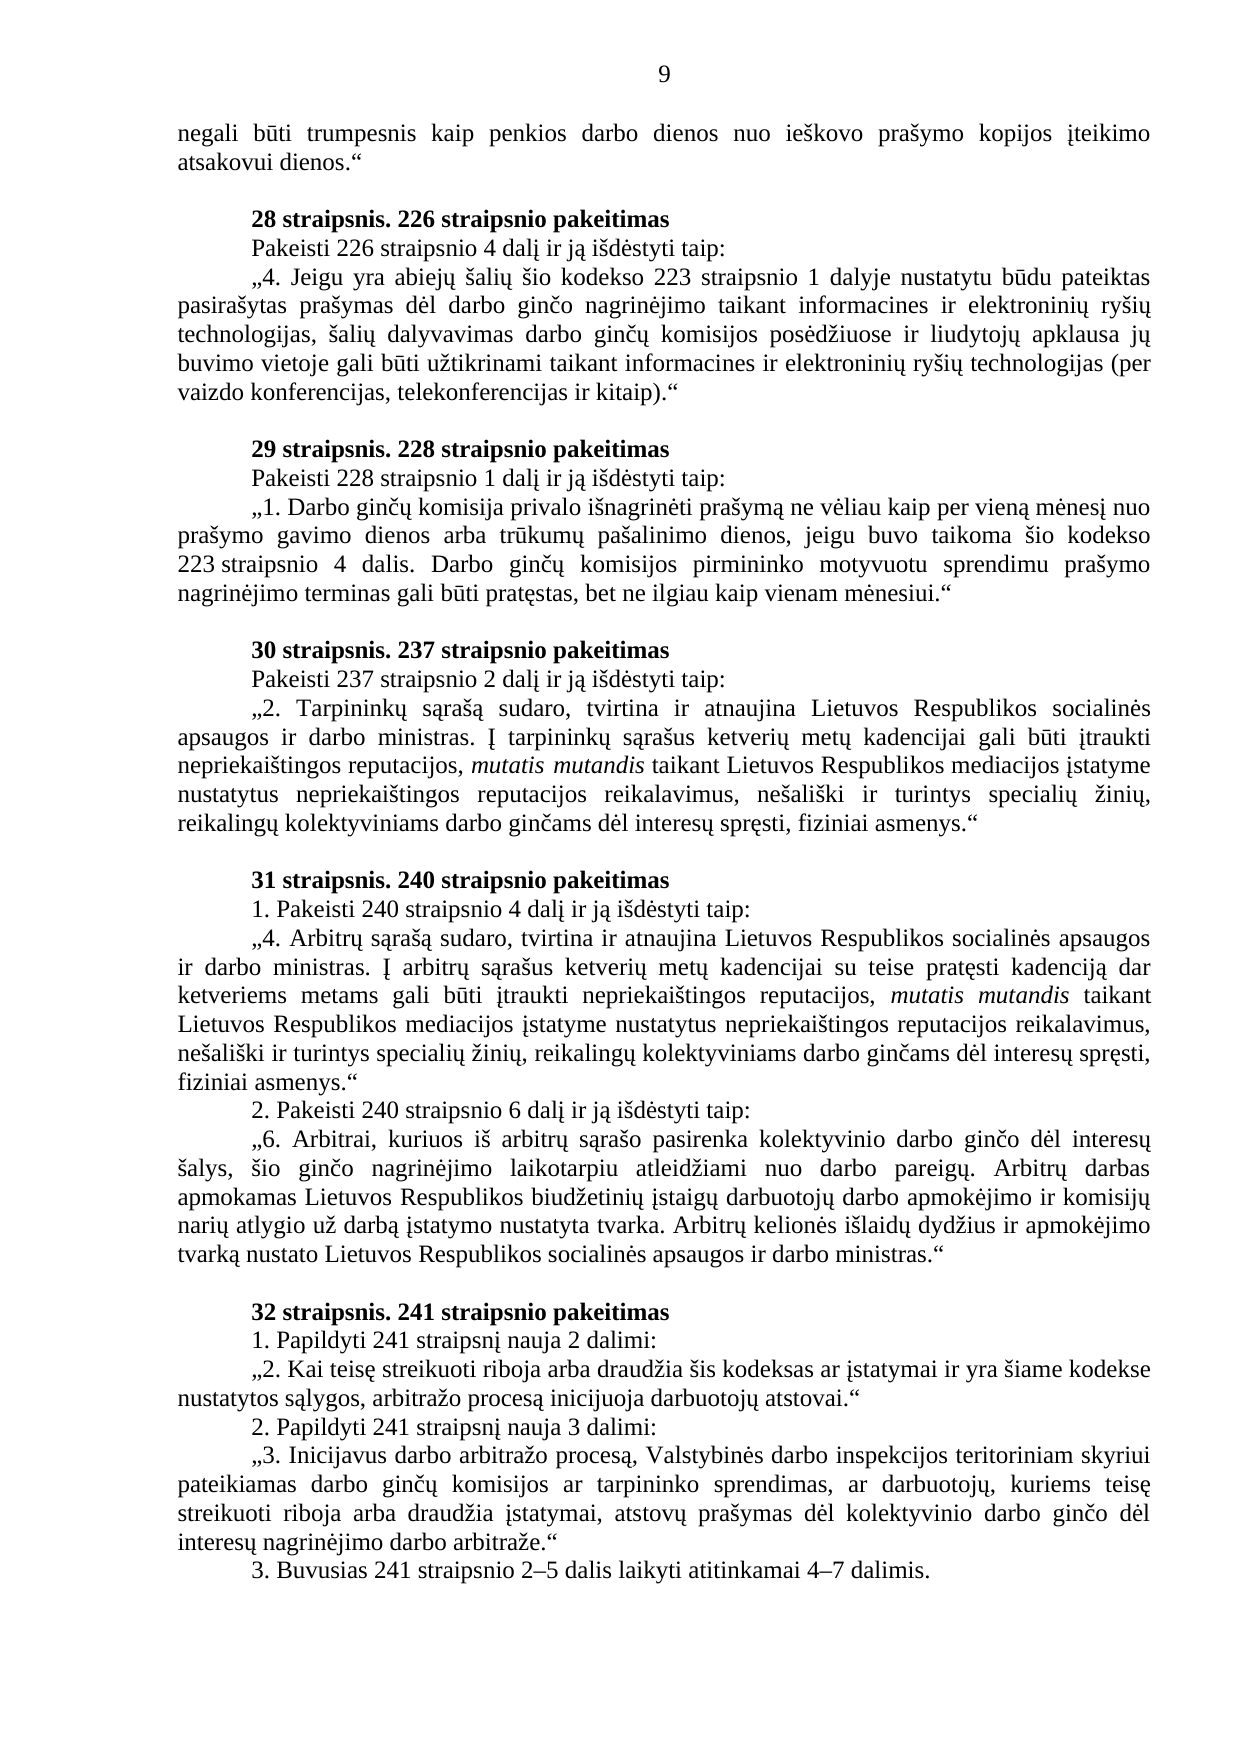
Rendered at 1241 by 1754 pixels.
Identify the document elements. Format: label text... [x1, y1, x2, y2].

text Pakeisti 228 straipsnio 1 dalį ir ją išdėstyti taip: [177, 463, 1152, 492]
text 29 straipsnis. 228 straipsnio pakeitimas [177, 434, 1152, 463]
text „2. Tarpininkų sąrašą sudaro, tvirtina ir atnaujina Lietuvos Respublikos socialinės apsaugos ir darbo ministras. Į tarpininkų sąrašus ketverių metų kadencijai gali būti įtraukti nepriekaištingos reputacijos, mutatis mutandis taikant Lietuvos Respublikos mediacijos įstatyme nustatytus nepriekaištingos reputacijos reikalavimus, nešališki ir turintys specialių žinių, reikalingų kolektyviniams darbo ginčams dėl interesų spręsti, fiziniai asmenys.“ [177, 693, 1152, 837]
text „4. Jeigu yra abiejų šalių šio kodekso 223 straipsnio 1 dalyje nustatytu būdu pateiktas pasirašytas prašymas dėl darbo ginčo nagrinėjimo taikant informacines ir elektroninių ryšių technologijas, šalių dalyvavimas darbo ginčų komisijos posėdžiuose ir liudytojų apklausa jų buvimo vietoje gali būti užtikrinami taikant informacines ir elektroninių ryšių technologijas (per vaizdo konferencijas, telekonferencijas ir kitaip).“ [177, 262, 1152, 406]
text Pakeisti 226 straipsnio 4 dalį ir ją išdėstyti taip: [177, 233, 1152, 262]
text 1. Papildyti 241 straipsnį nauja 2 dalimi: [177, 1326, 1152, 1354]
text „4. Arbitrų sąrašą sudaro, tvirtina ir atnaujina Lietuvos Respublikos socialinės apsaugos ir darbo ministras. Į arbitrų sąrašus ketverių metų kadencijai su teise pratęsti kadenciją dar ketveriems metams gali būti įtraukti nepriekaištingos reputacijos, mutatis mutandis taikant Lietuvos Respublikos mediacijos įstatyme nustatytus nepriekaištingos reputacijos reikalavimus, nešališki ir turintys specialių žinių, reikalingų kolektyviniams darbo ginčams dėl interesų spręsti, fiziniai asmenys.“ [177, 923, 1152, 1096]
text „1. Darbo ginčų komisija privalo išnagrinėti prašymą ne vėliau kaip per vieną mėnesį nuo prašymo gavimo dienos arba trūkumų pašalinimo dienos, jeigu buvo taikoma šio kodekso 223 straipsnio 4 dalis. Darbo ginčų komisijos pirmininko motyvuotu sprendimu prašymo nagrinėjimo terminas gali būti pratęstas, bet ne ilgiau kaip vienam mėnesiui.“ [177, 492, 1152, 607]
text 1. Pakeisti 240 straipsnio 4 dalį ir ją išdėstyti taip: [177, 894, 1152, 923]
text 2. Papildyti 241 straipsnį nauja 3 dalimi: [177, 1412, 1152, 1441]
text 30 straipsnis. 237 straipsnio pakeitimas [177, 636, 1152, 664]
text Pakeisti 237 straipsnio 2 dalį ir ją išdėstyti taip: [177, 664, 1152, 693]
text 31 straipsnis. 240 straipsnio pakeitimas [177, 866, 1152, 894]
text negali būti trumpesnis kaip penkios darbo dienos nuo ieškovo prašymo kopijos įteikimo atsakovui dienos.“ [177, 118, 1152, 176]
text „6. Arbitrai, kuriuos iš arbitrų sąrašo pasirenka kolektyvinio darbo ginčo dėl interesų šalys, šio ginčo nagrinėjimo laikotarpiu atleidžiami nuo darbo pareigų. Arbitrų darbas apmokamas Lietuvos Respublikos biudžetinių įstaigų darbuotojų darbo apmokėjimo ir komisijų narių atlygio už darbą įstatymo nustatyta tvarka. Arbitrų kelionės išlaidų dydžius ir apmokėjimo tvarką nustato Lietuvos Respublikos socialinės apsaugos ir darbo ministras.“ [177, 1124, 1152, 1268]
text „2. Kai teisę streikuoti riboja arba draudžia šis kodeksas ar įstatymai ir yra šiame kodekse nustatytos sąlygos, arbitražo procesą inicijuoja darbuotojų atstovai.“ [177, 1354, 1152, 1412]
text 2. Pakeisti 240 straipsnio 6 dalį ir ją išdėstyti taip: [177, 1096, 1152, 1124]
text 32 straipsnis. 241 straipsnio pakeitimas [177, 1297, 1152, 1326]
text 28 straipsnis. 226 straipsnio pakeitimas [177, 204, 1152, 233]
text 3. Buvusias 241 straipsnio 2–5 dalis laikyti atitinkamai 4–7 dalimis. [177, 1556, 1152, 1584]
text „3. Inicijavus darbo arbitražo procesą, Valstybinės darbo inspekcijos teritoriniam skyriui pateikiamas darbo ginčų komisijos ar tarpininko sprendimas, ar darbuotojų, kuriems teisę streikuoti riboja arba draudžia įstatymai, atstovų prašymas dėl kolektyvinio darbo ginčo dėl interesų nagrinėjimo darbo arbitraže.“ [177, 1441, 1152, 1556]
